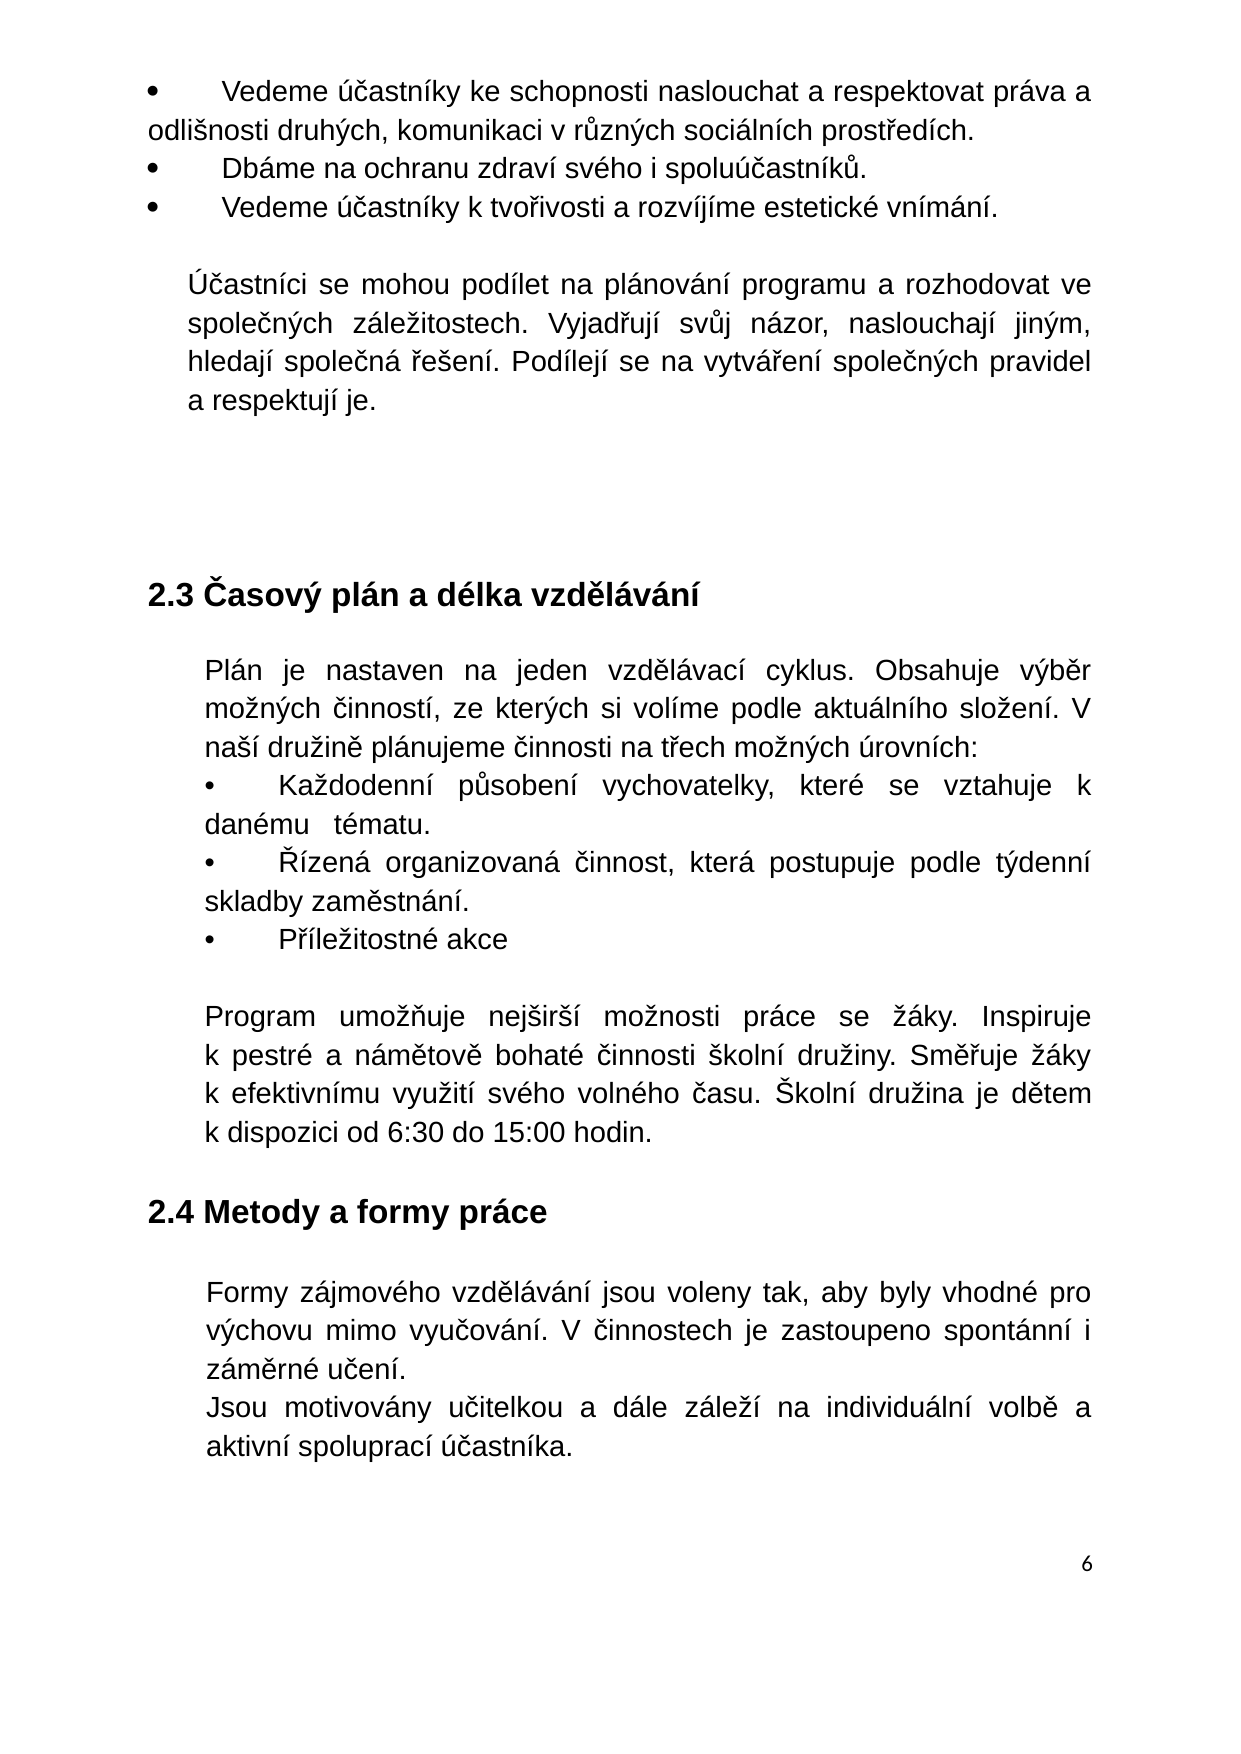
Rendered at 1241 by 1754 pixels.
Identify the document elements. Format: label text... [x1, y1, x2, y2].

text • Příležitostné akce [204, 922, 1093, 956]
text • Řízená organizovaná činnost, která postupuje podle týdenní skladby zaměstnání. [204, 845, 1093, 917]
text 2.3 Časový plán a délka vzdělávání [148, 575, 1093, 614]
text Plán je nastaven na jeden vzdělávací cyklus. Obsahuje výběr možných činností, ze kterých si volíme podle aktuálního složení. V naší družině plánujeme činnosti na třech možných úrovních: [204, 653, 1093, 763]
list Vedeme účastníky k tvořivosti a rozvíjíme estetické vnímání. [148, 190, 1093, 223]
list Vedeme účastníky ke schopnosti naslouchat a respektovat práva a odlišnosti druhých, komunikaci v různých sociálních prostředích. [148, 74, 1093, 146]
text • Každodenní působení vychovatelky, které se vztahuje k danému tématu. [204, 768, 1093, 840]
text Jsou motivovány učitelkou a dále záleží na individuální volbě a aktivní spoluprací účastníka. [206, 1391, 1093, 1463]
text Program umožňuje nejširší možnosti práce se žáky. Inspiruje k pestré a námětově bohaté činnosti školní družiny. Směřuje žáky k efektivnímu využití svého volného času. Školní družina je dětem k dispozici od 6:30 do 15:00 hodin. [204, 999, 1093, 1149]
text 2.4 Metody a formy práce [148, 1192, 1093, 1231]
text Účastníci se mohou podílet na plánování programu a rozhodovat ve společných záležitostech. Vyjadřují svůj názor, naslouchají jiným, hledají společná řešení. Podílejí se na vytváření společných pravidel a respektují je. [187, 267, 1093, 416]
text Formy zájmového vzdělávání jsou voleny tak, aby byly vhodné pro výchovu mimo vyučování. V činnostech je zastoupeno spontánní i záměrné učení. [206, 1275, 1093, 1386]
list Dbáme na ochranu zdraví svého i spoluúčastníků. [148, 151, 1093, 185]
